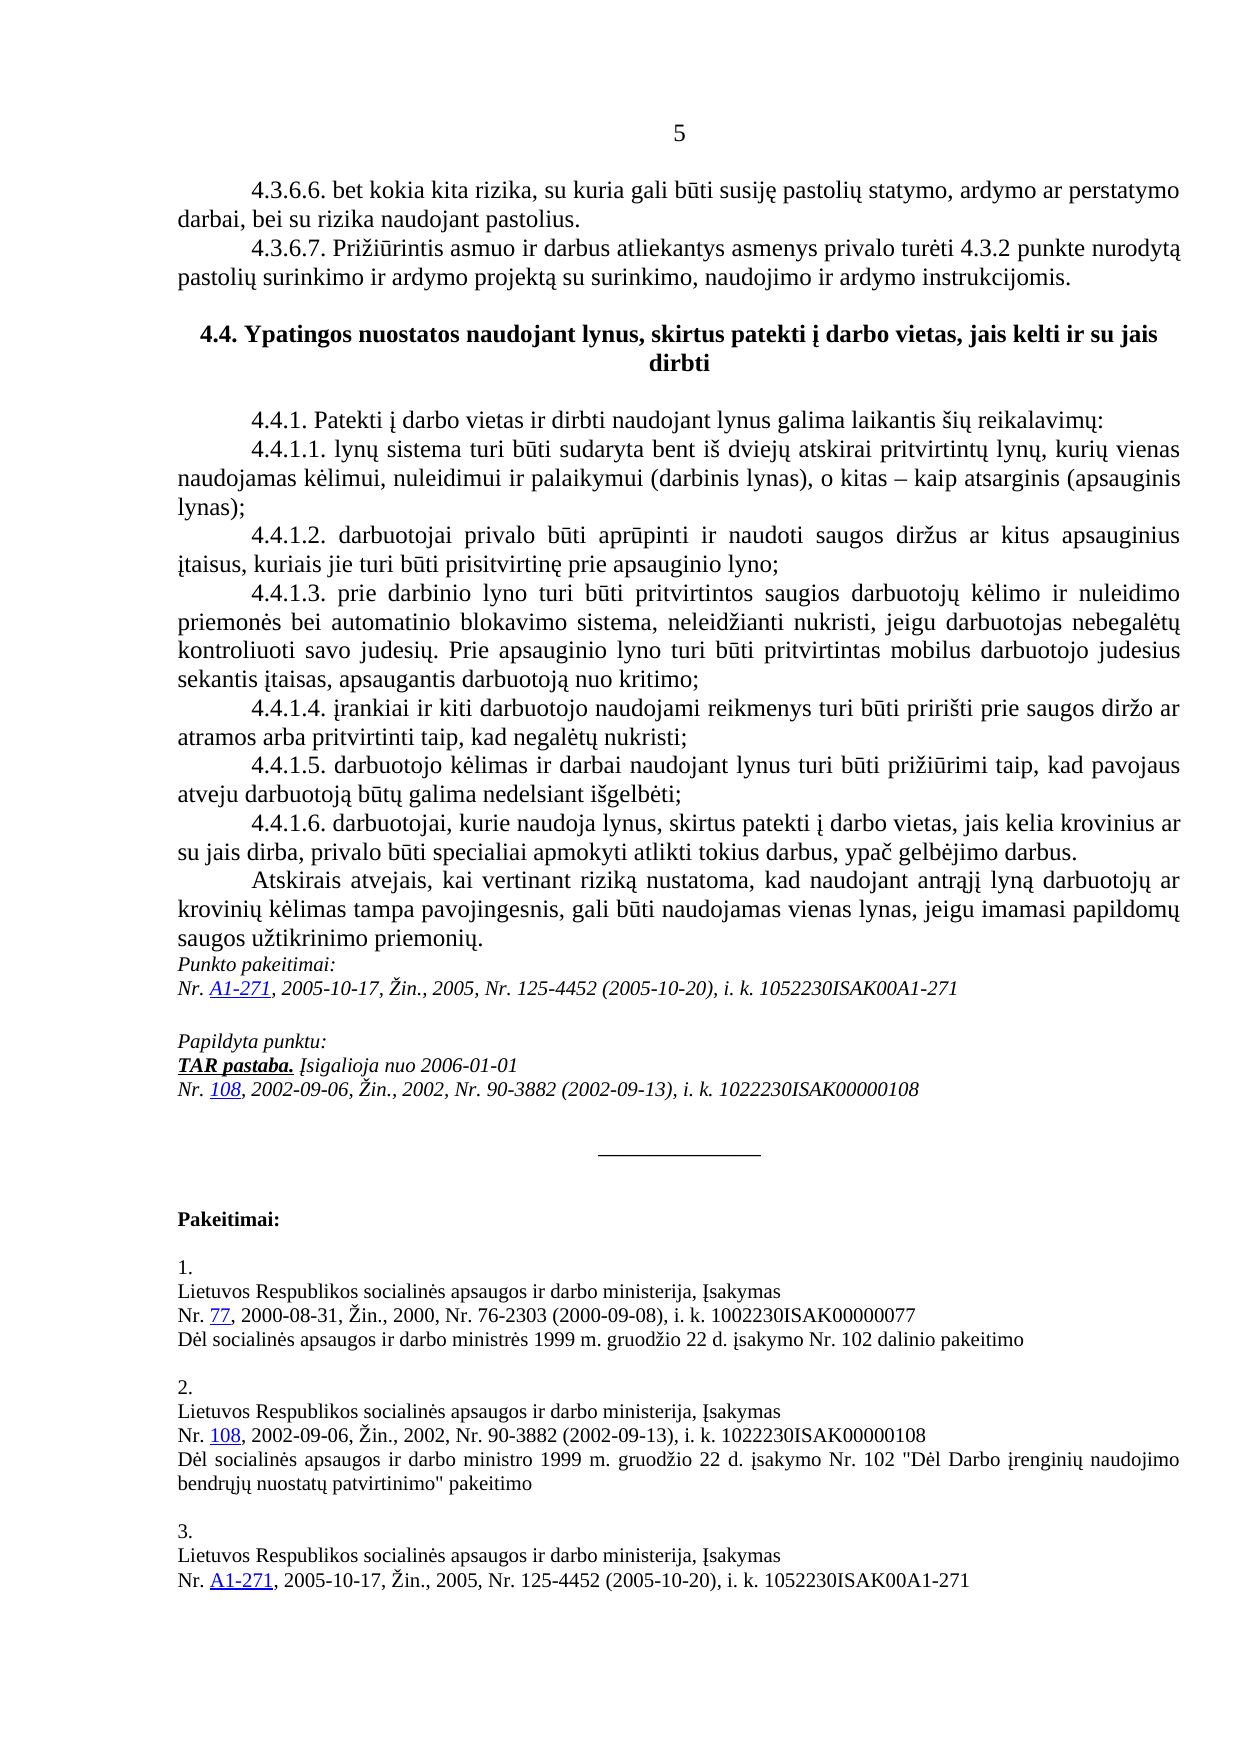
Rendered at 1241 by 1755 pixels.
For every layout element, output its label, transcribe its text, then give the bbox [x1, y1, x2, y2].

text Nr. 77, 2000-08-31, Žin., 2000, Nr. 76-2303 (2000-09-08), i. k. 1002230ISAK00000077 [177, 1303, 1181, 1327]
text Lietuvos Respublikos socialinės apsaugos ir darbo ministerija, Įsakymas [177, 1279, 1181, 1303]
text Punkto pakeitimai: [177, 952, 1181, 976]
text Lietuvos Respublikos socialinės apsaugos ir darbo ministerija, Įsakymas [177, 1543, 1181, 1567]
text Pakeitimai: [177, 1207, 1181, 1231]
text 4.4.1. Patekti į darbo vietas ir dirbti naudojant lynus galima laikantis šių reikalavimų: [177, 406, 1181, 434]
text 4.4. Ypatingos nuostatos naudojant lynus, skirtus patekti į darbo vietas, jais kelti ir su jais dirbti [177, 319, 1181, 377]
text 4.4.1.4. įrankiai ir kiti darbuotojo naudojami reikmenys turi būti pririšti prie saugos diržo ar atramos arba pritvirtinti taip, kad negalėtų nukristi; [177, 693, 1181, 751]
text 4.4.1.5. darbuotojo kėlimas ir darbai naudojant lynus turi būti prižiūrimi taip, kad pavojaus atveju darbuotoją būtų galima nedelsiant išgelbėti; [177, 751, 1181, 808]
text Nr. A1-271, 2005-10-17, Žin., 2005, Nr. 125-4452 (2005-10-20), i. k. 1052230ISAK00A1-271 [177, 1567, 1181, 1592]
text Atskirais atvejais, kai vertinant riziką nustatoma, kad naudojant antrąjį lyną darbuotojų ar krovinių kėlimas tampa pavojingesnis, gali būti naudojamas vienas lynas, jeigu imamasi papildomų saugos užtikrinimo priemonių. [177, 866, 1181, 952]
text 4.3.6.6. bet kokia kita rizika, su kuria gali būti susiję pastolių statymo, ardymo ar perstatymo darbai, bei su rizika naudojant pastolius. [177, 176, 1181, 233]
text 4.3.6.7. Prižiūrintis asmuo ir darbus atliekantys asmenys privalo turėti 4.3.2 punkte nurodytą pastolių surinkimo ir ardymo projektą su surinkimo, naudojimo ir ardymo instrukcijomis. [177, 233, 1181, 291]
text _____________ [177, 1130, 1181, 1158]
text Lietuvos Respublikos socialinės apsaugos ir darbo ministerija, Įsakymas [177, 1399, 1181, 1423]
text 4.4.1.1. lynų sistema turi būti sudaryta bent iš dviejų atskirai pritvirtintų lynų, kurių vienas naudojamas kėlimui, nuleidimui ir palaikymui (darbinis lynas), o kitas – kaip atsarginis (apsauginis lynas); [177, 434, 1181, 521]
text Dėl socialinės apsaugos ir darbo ministrės 1999 m. gruodžio 22 d. įsakymo Nr. 102 dalinio pakeitimo [177, 1327, 1181, 1351]
text 2. [177, 1375, 1181, 1399]
text 4.4.1.6. darbuotojai, kurie naudoja lynus, skirtus patekti į darbo vietas, jais kelia krovinius ar su jais dirba, privalo būti specialiai apmokyti atlikti tokius darbus, ypač gelbėjimo darbus. [177, 808, 1181, 866]
text 3. [177, 1519, 1181, 1543]
text Nr. 108, 2002-09-06, Žin., 2002, Nr. 90-3882 (2002-09-13), i. k. 1022230ISAK00000108 [177, 1077, 1181, 1101]
text Papildyta punktu: [177, 1029, 1181, 1053]
text 4.4.1.3. prie darbinio lyno turi būti pritvirtintos saugios darbuotojų kėlimo ir nuleidimo priemonės bei automatinio blokavimo sistema, neleidžianti nukristi, jeigu darbuotojas nebegalėtų kontroliuoti savo judesių. Prie apsauginio lyno turi būti pritvirtintas mobilus darbuotojo judesius sekantis įtaisas, apsaugantis darbuotoją nuo kritimo; [177, 578, 1181, 693]
text Nr. 108, 2002-09-06, Žin., 2002, Nr. 90-3882 (2002-09-13), i. k. 1022230ISAK00000108 [177, 1423, 1181, 1447]
text Dėl socialinės apsaugos ir darbo ministro 1999 m. gruodžio 22 d. įsakymo Nr. 102 "Dėl Darbo įrenginių naudojimo bendrųjų nuostatų patvirtinimo" pakeitimo [177, 1447, 1181, 1495]
text 4.4.1.2. darbuotojai privalo būti aprūpinti ir naudoti saugos diržus ar kitus apsauginius įtaisus, kuriais jie turi būti prisitvirtinę prie apsauginio lyno; [177, 521, 1181, 578]
text TAR pastaba. Įsigalioja nuo 2006-01-01 [177, 1053, 1181, 1077]
text Nr. A1-271, 2005-10-17, Žin., 2005, Nr. 125-4452 (2005-10-20), i. k. 1052230ISAK00A1-271 [177, 976, 1181, 1000]
text 1. [177, 1255, 1181, 1279]
